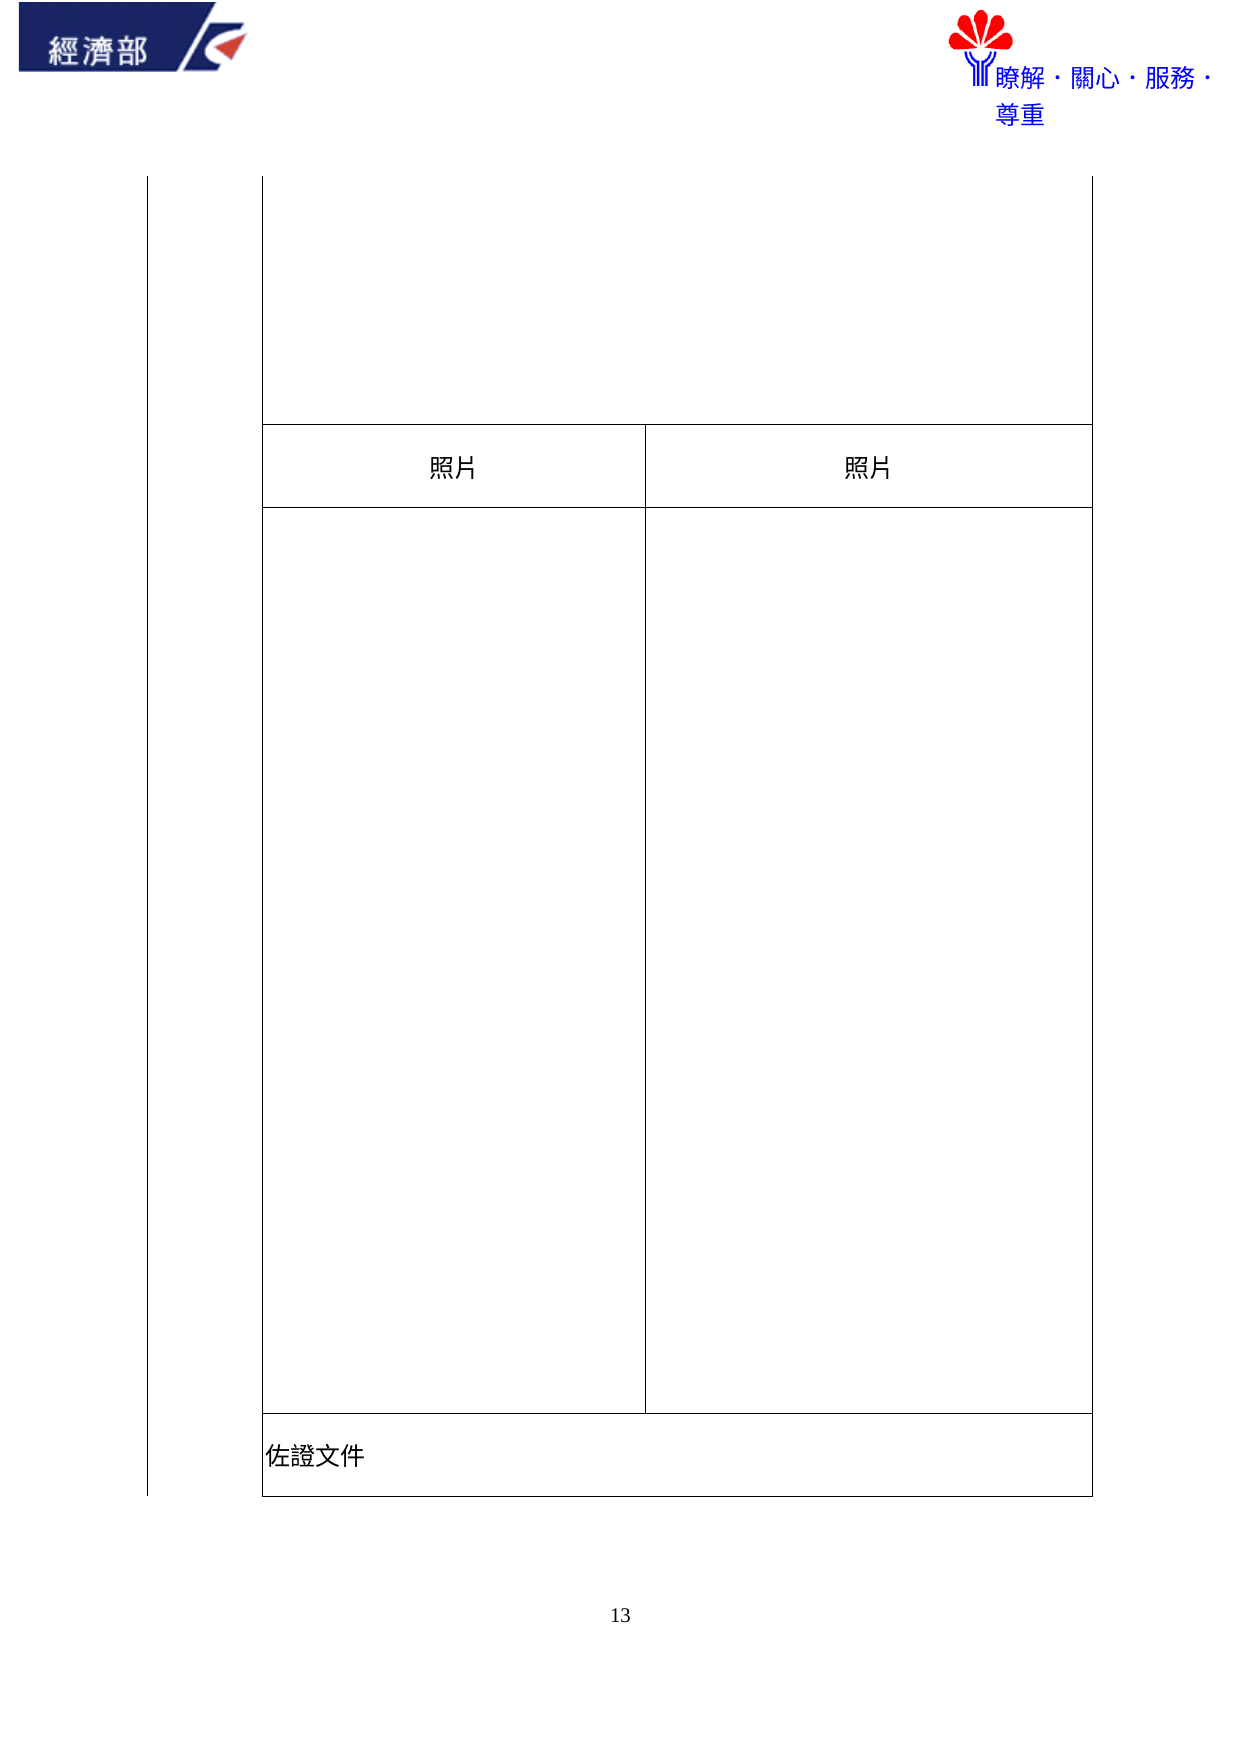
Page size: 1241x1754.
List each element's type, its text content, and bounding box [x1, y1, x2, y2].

table_cell [263, 508, 645, 1412]
table_cell [263, 176, 1092, 424]
picture [999, 77, 1010, 86]
picture [948, 10, 1013, 86]
table_cell [148, 176, 262, 1496]
table_cell [646, 508, 1092, 1412]
table_cell 佐證文件 [263, 1414, 1092, 1496]
picture [18, 2, 250, 72]
table_cell 照片 [263, 425, 645, 507]
table_cell 照片 [646, 425, 1092, 507]
